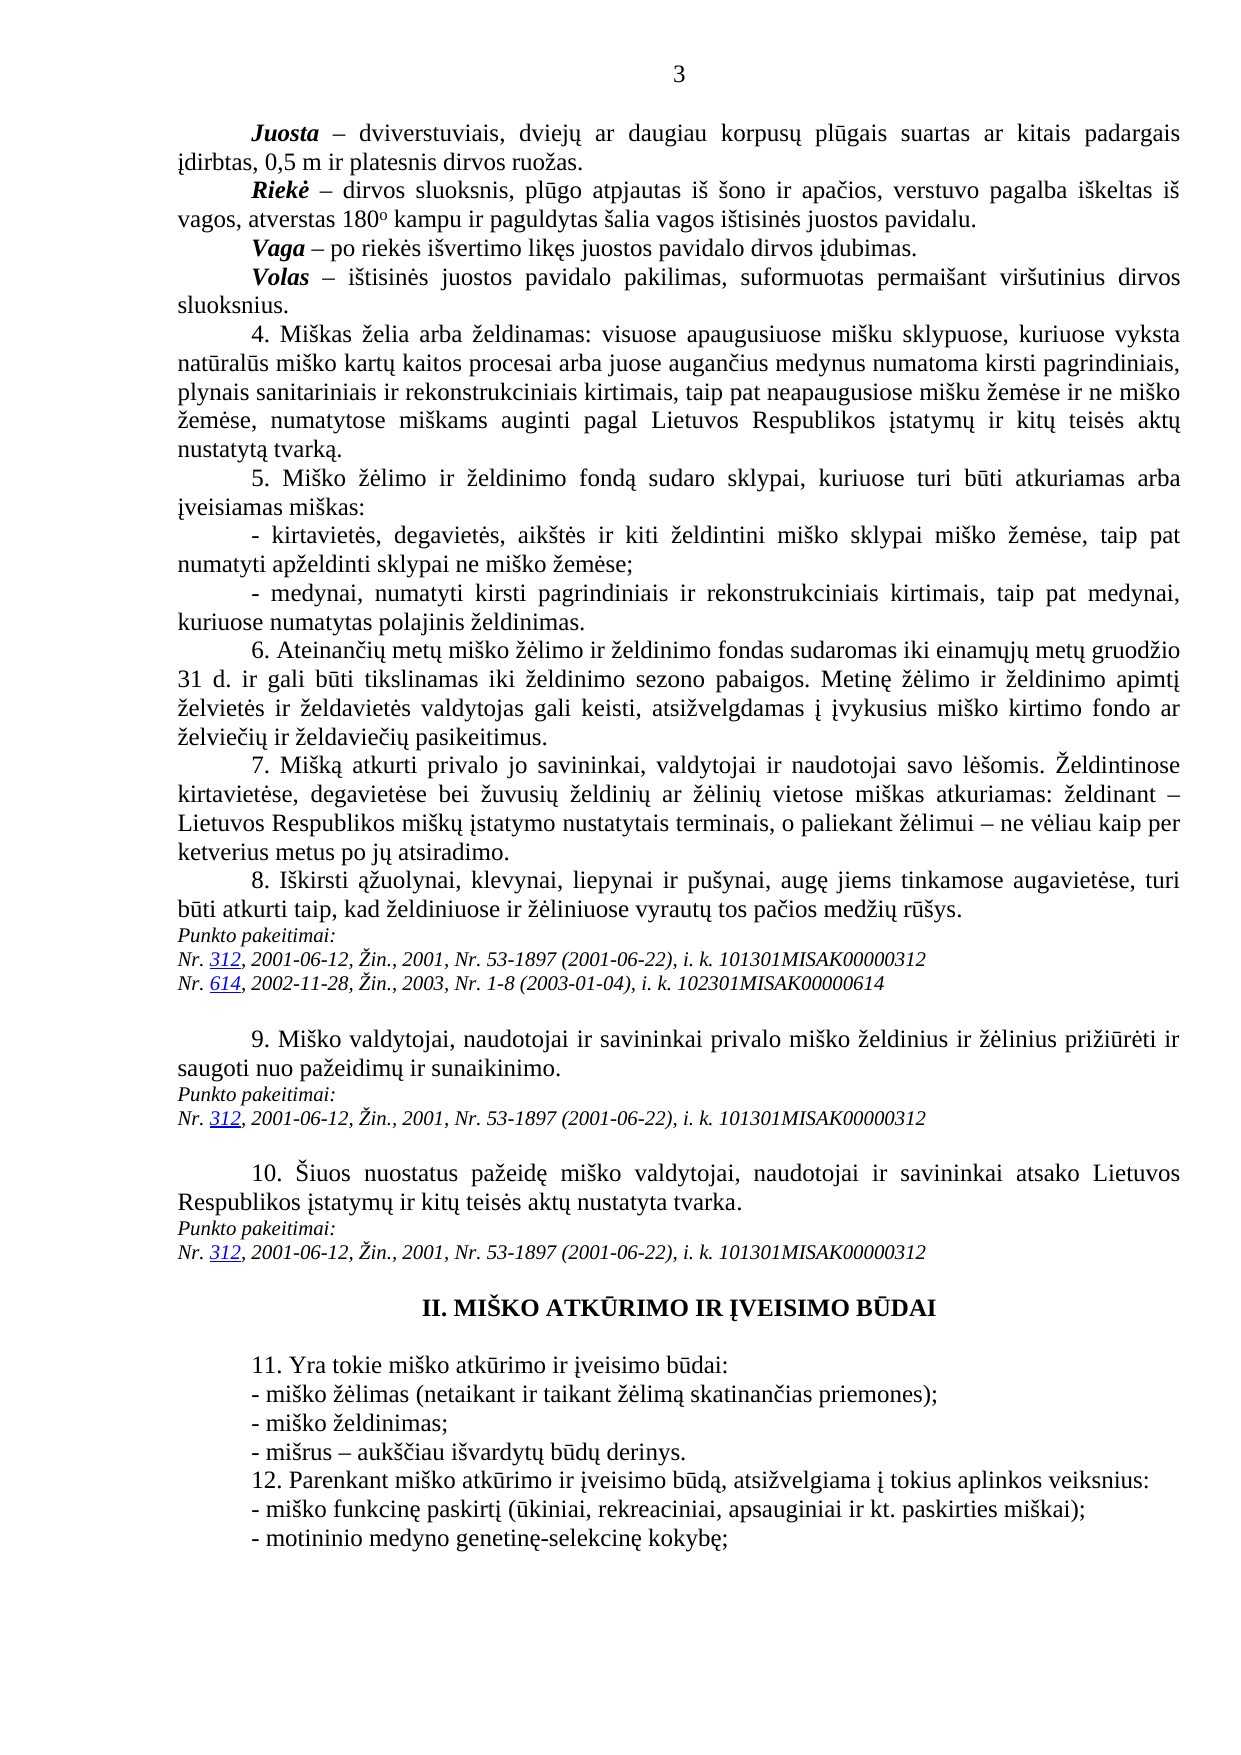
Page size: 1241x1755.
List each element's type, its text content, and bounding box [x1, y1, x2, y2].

text 11. Yra tokie miško atkūrimo ir įveisimo būdai: [177, 1350, 1181, 1379]
text Nr. 312, 2001-06-12, Žin., 2001, Nr. 53-1897 (2001-06-22), i. k. 101301MISAK00000312 [177, 1240, 1181, 1264]
text - motininio medyno genetinę-selekcinę kokybę; [177, 1523, 1181, 1552]
text 6. Ateinančių metų miško žėlimo ir želdinimo fondas sudaromas iki einamųjų metų gruodžio 31 d. ir gali būti tikslinamas iki želdinimo sezono pabaigos. Metinę žėlimo ir želdinimo apimtį želvietės ir želdavietės valdytojas gali keisti, atsižvelgdamas į įvykusius miško kirtimo fondo ar želviečių ir želdaviečių pasikeitimus. [177, 636, 1181, 751]
text - miško želdinimas; [177, 1408, 1181, 1437]
text - kirtavietės, degavietės, aikštės ir kiti želdintini miško sklypai miško žemėse, taip pat numatyti apželdinti sklypai ne miško žemėse; [177, 521, 1181, 578]
text 12. Parenkant miško atkūrimo ir įveisimo būdą, atsižvelgiama į tokius aplinkos veiksnius: [177, 1465, 1181, 1494]
text Punkto pakeitimai: [177, 1216, 1181, 1240]
text II. MIŠKO ATKŪRIMO IR ĮVEISIMO BŪDAI [177, 1293, 1181, 1322]
text Punkto pakeitimai: [177, 923, 1181, 947]
text - miško funkcinę paskirtį (ūkiniai, rekreaciniai, apsauginiai ir kt. paskirties miškai); [177, 1494, 1181, 1523]
text Volas – ištisinės juostos pavidalo pakilimas, suformuotas permaišant viršutinius dirvos sluoksnius. [177, 262, 1181, 319]
text Vaga – po riekės išvertimo likęs juostos pavidalo dirvos įdubimas. [177, 233, 1181, 262]
text Nr. 312, 2001-06-12, Žin., 2001, Nr. 53-1897 (2001-06-22), i. k. 101301MISAK00000312 [177, 947, 1181, 971]
text 4. Miškas želia arba želdinamas: visuose apaugusiuose mišku sklypuose, kuriuose vyksta natūralūs miško kartų kaitos procesai arba juose augančius medynus numatoma kirsti pagrindiniais, plynais sanitariniais ir rekonstrukciniais kirtimais, taip pat neapaugusiose mišku žemėse ir ne miško žemėse, numatytose miškams auginti pagal Lietuvos Respublikos įstatymų ir kitų teisės aktų nustatytą tvarką. [177, 319, 1181, 463]
text Nr. 312, 2001-06-12, Žin., 2001, Nr. 53-1897 (2001-06-22), i. k. 101301MISAK00000312 [177, 1106, 1181, 1130]
text 8. Iškirsti ąžuolynai, klevynai, liepynai ir pušynai, augę jiems tinkamose augavietėse, turi būti atkurti taip, kad želdiniuose ir žėliniuose vyrautų tos pačios medžių rūšys. [177, 866, 1181, 923]
text Juosta – dviverstuviais, dviejų ar daugiau korpusų plūgais suartas ar kitais padargais įdirbtas, 0,5 m ir platesnis dirvos ruožas. [177, 118, 1181, 176]
text Nr. 614, 2002-11-28, Žin., 2003, Nr. 1-8 (2003-01-04), i. k. 102301MISAK00000614 [177, 971, 1181, 995]
text Riekė – dirvos sluoksnis, plūgo atpjautas iš šono ir apačios, verstuvo pagalba iškeltas iš vagos, atverstas 180o kampu ir paguldytas šalia vagos ištisinės juostos pavidalu. [177, 176, 1181, 233]
text - medynai, numatyti kirsti pagrindiniais ir rekonstrukciniais kirtimais, taip pat medynai, kuriuose numatytas polajinis želdinimas. [177, 578, 1181, 636]
text 10. Šiuos nuostatus pažeidę miško valdytojai, naudotojai ir savininkai atsako Lietuvos Respublikos įstatymų ir kitų teisės aktų nustatyta tvarka. [177, 1158, 1181, 1216]
text - miško žėlimas (netaikant ir taikant žėlimą skatinančias priemones); [177, 1379, 1181, 1408]
text 7. Mišką atkurti privalo jo savininkai, valdytojai ir naudotojai savo lėšomis. Želdintinose kirtavietėse, degavietėse bei žuvusių želdinių ar žėlinių vietose miškas atkuriamas: želdinant – Lietuvos Respublikos miškų įstatymo nustatytais terminais, o paliekant žėlimui – ne vėliau kaip per ketverius metus po jų atsiradimo. [177, 751, 1181, 866]
text Punkto pakeitimai: [177, 1082, 1181, 1106]
text 5. Miško žėlimo ir želdinimo fondą sudaro sklypai, kuriuose turi būti atkuriamas arba įveisiamas miškas: [177, 463, 1181, 521]
text - mišrus – aukščiau išvardytų būdų derinys. [177, 1437, 1181, 1465]
text 9. Miško valdytojai, naudotojai ir savininkai privalo miško želdinius ir žėlinius prižiūrėti ir saugoti nuo pažeidimų ir sunaikinimo. [177, 1024, 1181, 1082]
